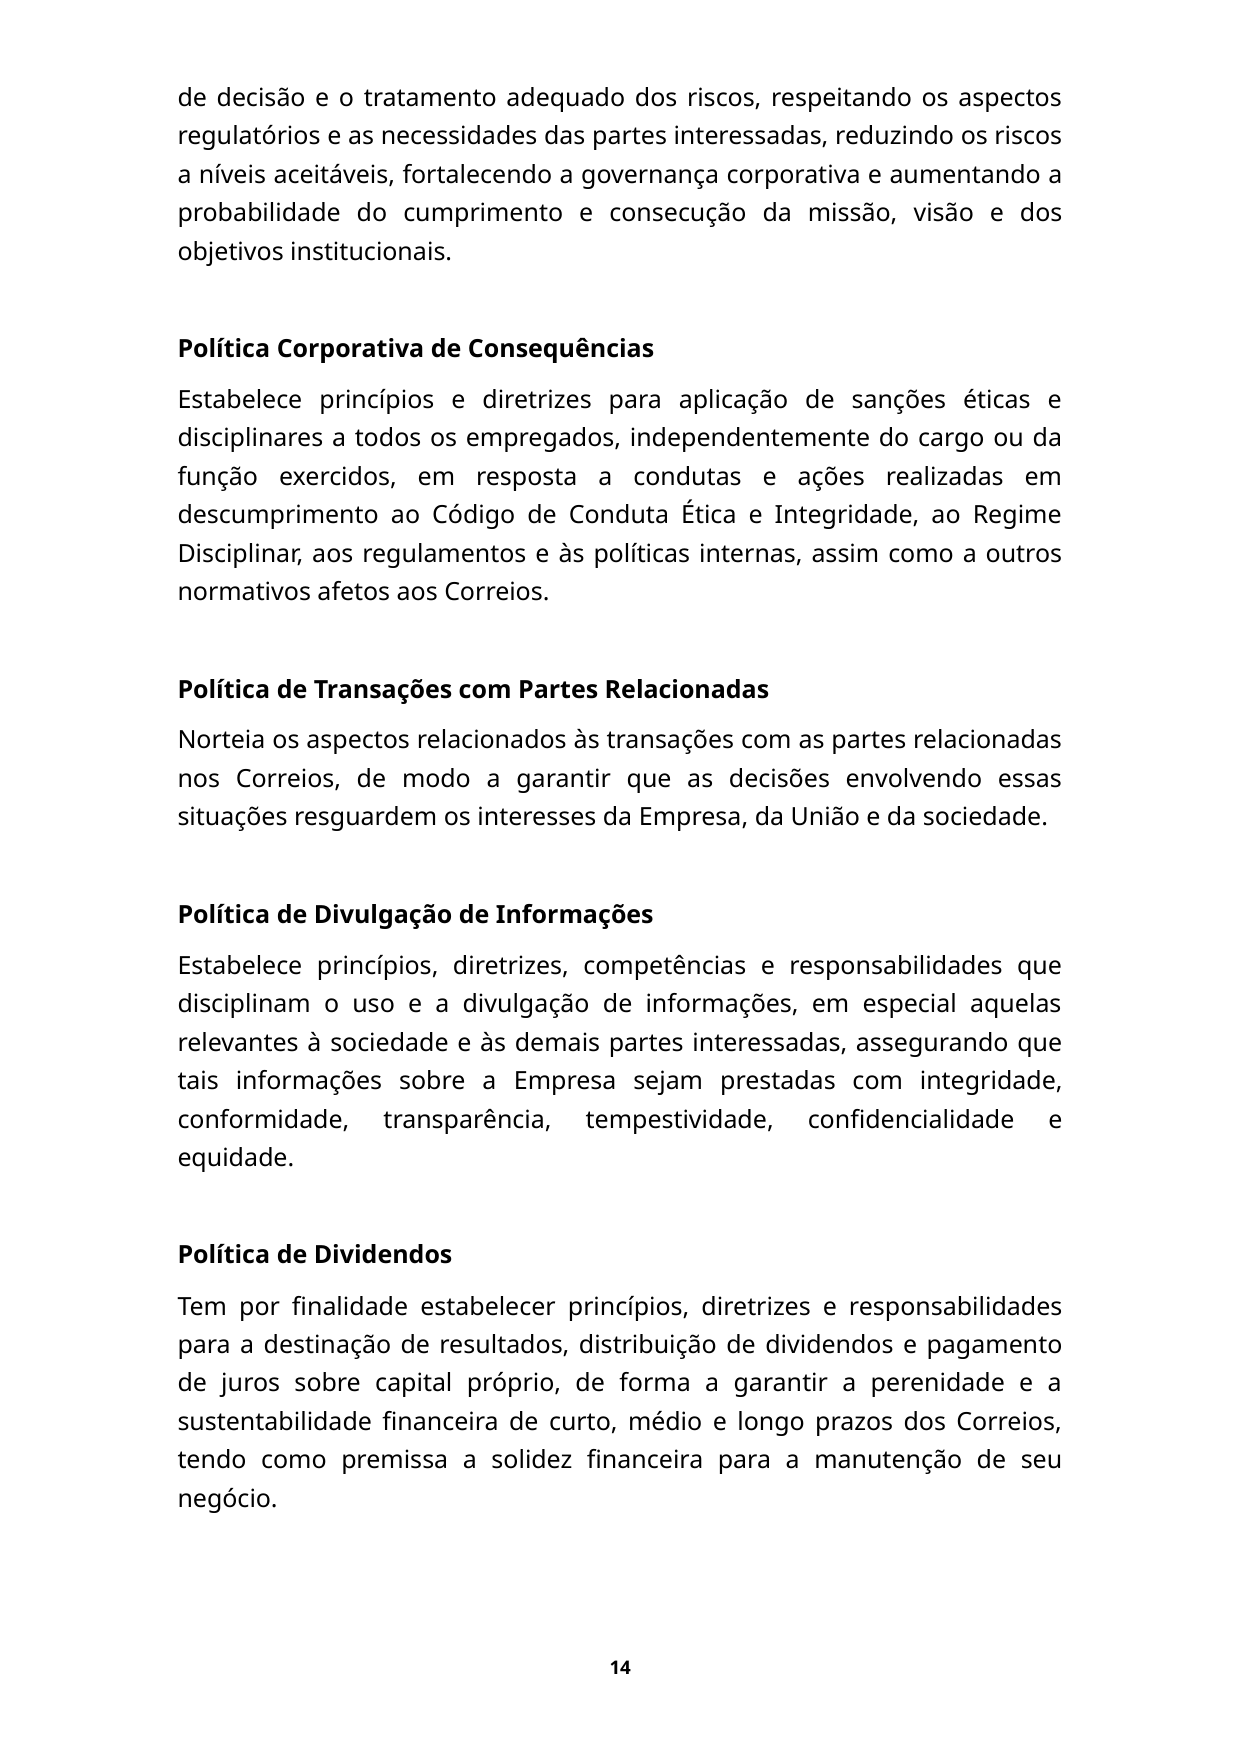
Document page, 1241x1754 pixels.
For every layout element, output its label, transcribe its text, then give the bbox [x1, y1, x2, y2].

text Política Corporativa de Consequências [177, 326, 1063, 365]
text Estabelece princípios, diretrizes, competências e responsabilidades que disciplinam o uso e a divulgação de informações, em especial aquelas relevantes à sociedade e às demais partes interessadas, assegurando que tais informações sobre a Empresa sejam prestadas com integridade, conformidade, transparência, tempestividade, confidencialidade e equidade. [177, 943, 1063, 1174]
text Estabelece princípios e diretrizes para aplicação de sanções éticas e disciplinares a todos os empregados, independentemente do cargo ou da função exercidos, em resposta a condutas e ações realizadas em descumprimento ao Código de Conduta Ética e Integridade, ao Regime Disciplinar, aos regulamentos e às políticas internas, assim como a outros normativos afetos aos Correios. [177, 377, 1063, 608]
text Política de Divulgação de Informações [177, 892, 1063, 931]
text Norteia os aspectos relacionados às transações com as partes relacionadas nos Correios, de modo a garantir que as decisões envolvendo essas situações resguardem os interesses da Empresa, da União e da sociedade. [177, 718, 1063, 833]
text de decisão e o tratamento adequado dos riscos, respeitando os aspectos regulatórios e as necessidades das partes interessadas, reduzindo os riscos a níveis aceitáveis, fortalecendo a governança corporativa e aumentando a probabilidade do cumprimento e consecução da missão, visão e dos objetivos institucionais. [177, 75, 1063, 267]
text Política de Dividendos [177, 1233, 1063, 1271]
text Política de Transações com Partes Relacionadas [177, 667, 1063, 705]
text Tem por finalidade estabelecer princípios, diretrizes e responsabilidades para a destinação de resultados, distribuição de dividendos e pagamento de juros sobre capital próprio, de forma a garantir a perenidade e a sustentabilidade financeira de curto, médio e longo prazos dos Correios, tendo como premissa a solidez financeira para a manutenção de seu negócio. [177, 1284, 1063, 1514]
